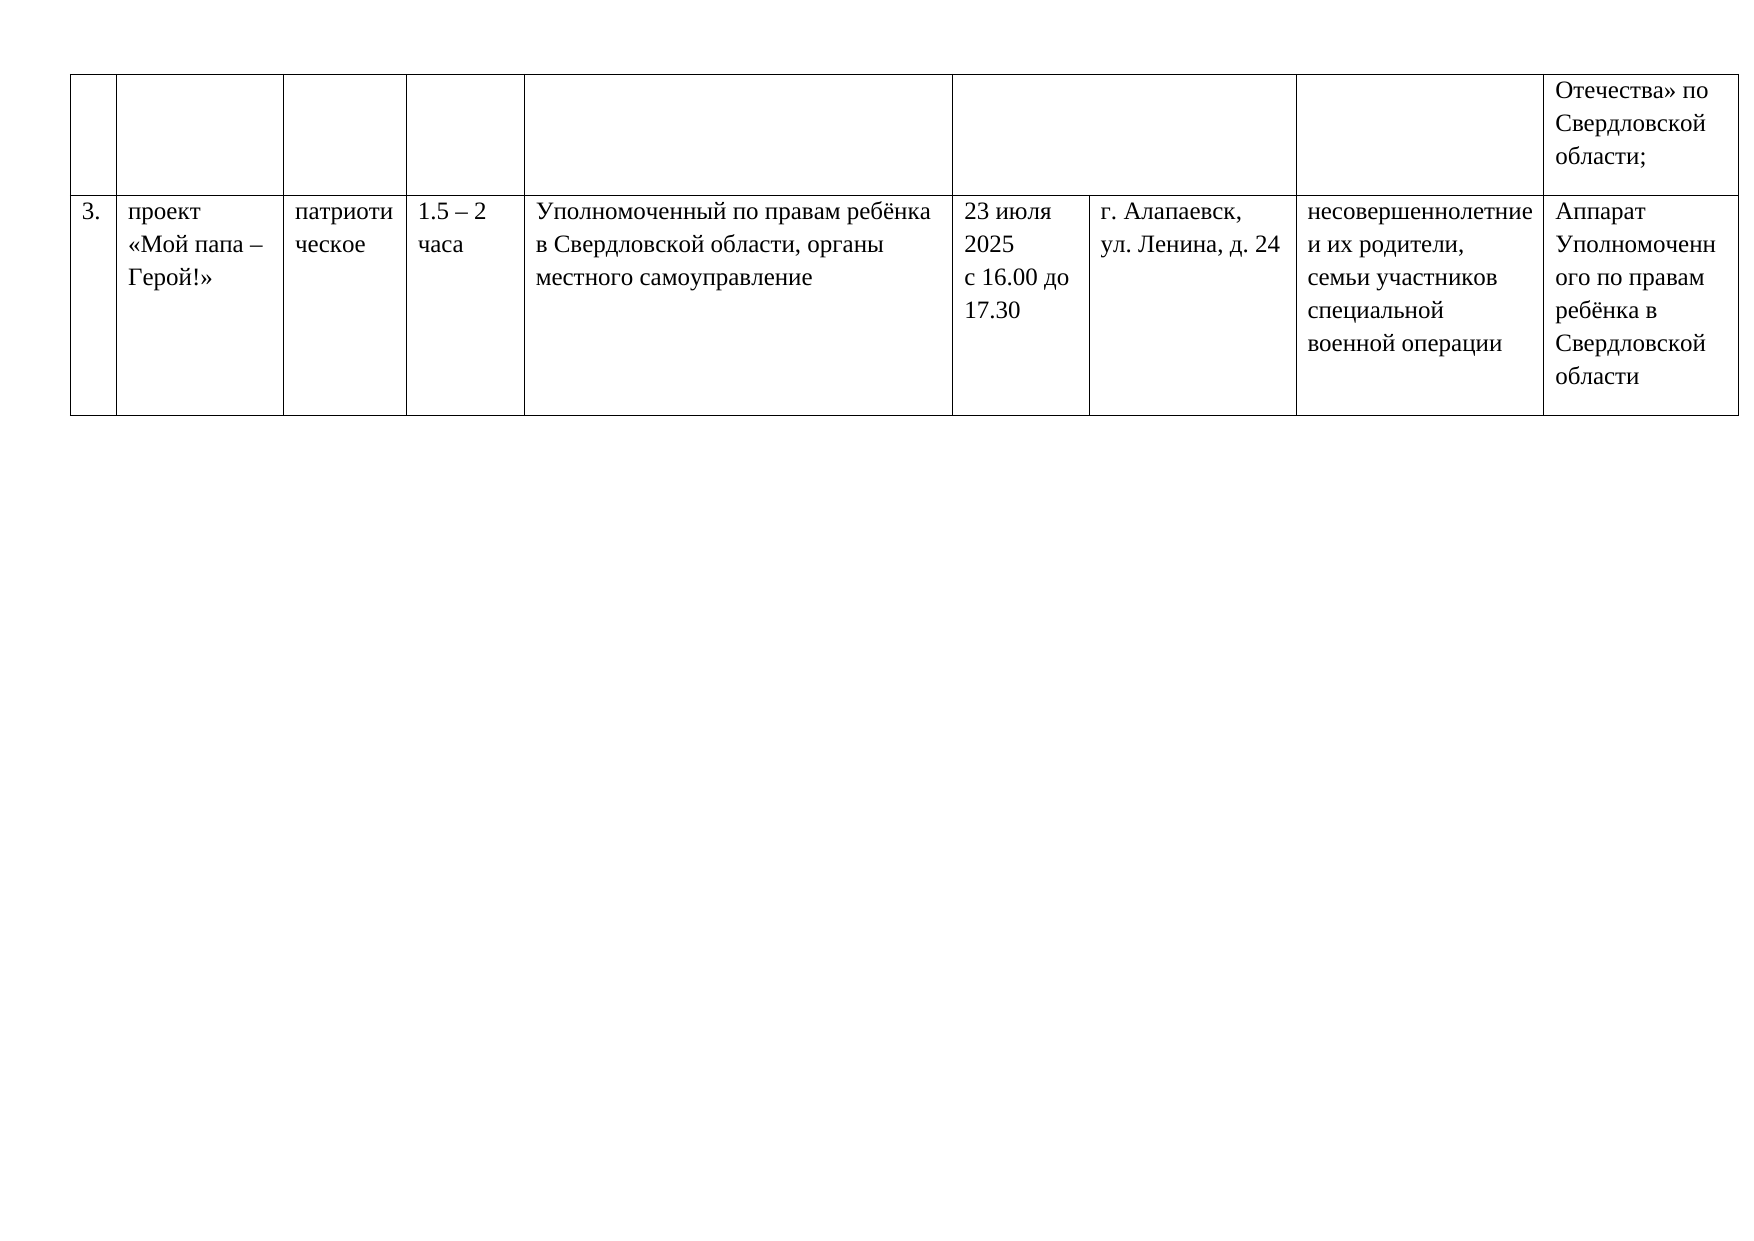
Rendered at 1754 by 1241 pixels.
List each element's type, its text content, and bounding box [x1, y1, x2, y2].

table_cell 1.5 – 2 часа [407, 196, 524, 415]
table_cell 3. [71, 196, 116, 415]
table_cell Уполномоченный по правам ребёнка в Свердловской области, органы местного самоуправление [525, 196, 952, 415]
table_cell 23 июля 2025 с 16.00 до 17.30 [953, 196, 1089, 415]
table_cell несовершеннолетние и их родители, семьи участников специальной военной операции [1297, 196, 1543, 415]
table_cell Отечества» по Свердловской области; [1544, 75, 1738, 195]
table_cell [71, 75, 116, 195]
table_cell проект «Мой папа – Герой!» [117, 196, 283, 415]
table_cell [407, 75, 524, 195]
table_cell [1297, 75, 1543, 195]
table_cell г. Алапаевск, ул. Ленина, д. 24 [1090, 196, 1296, 415]
table_cell Аппарат Уполномоченного по правам ребёнка в Свердловской области [1544, 196, 1738, 415]
table_cell [525, 75, 952, 195]
table_cell [284, 75, 406, 195]
table_cell [117, 75, 283, 195]
table_cell патриотическое [284, 196, 406, 415]
table_cell [953, 75, 1296, 195]
